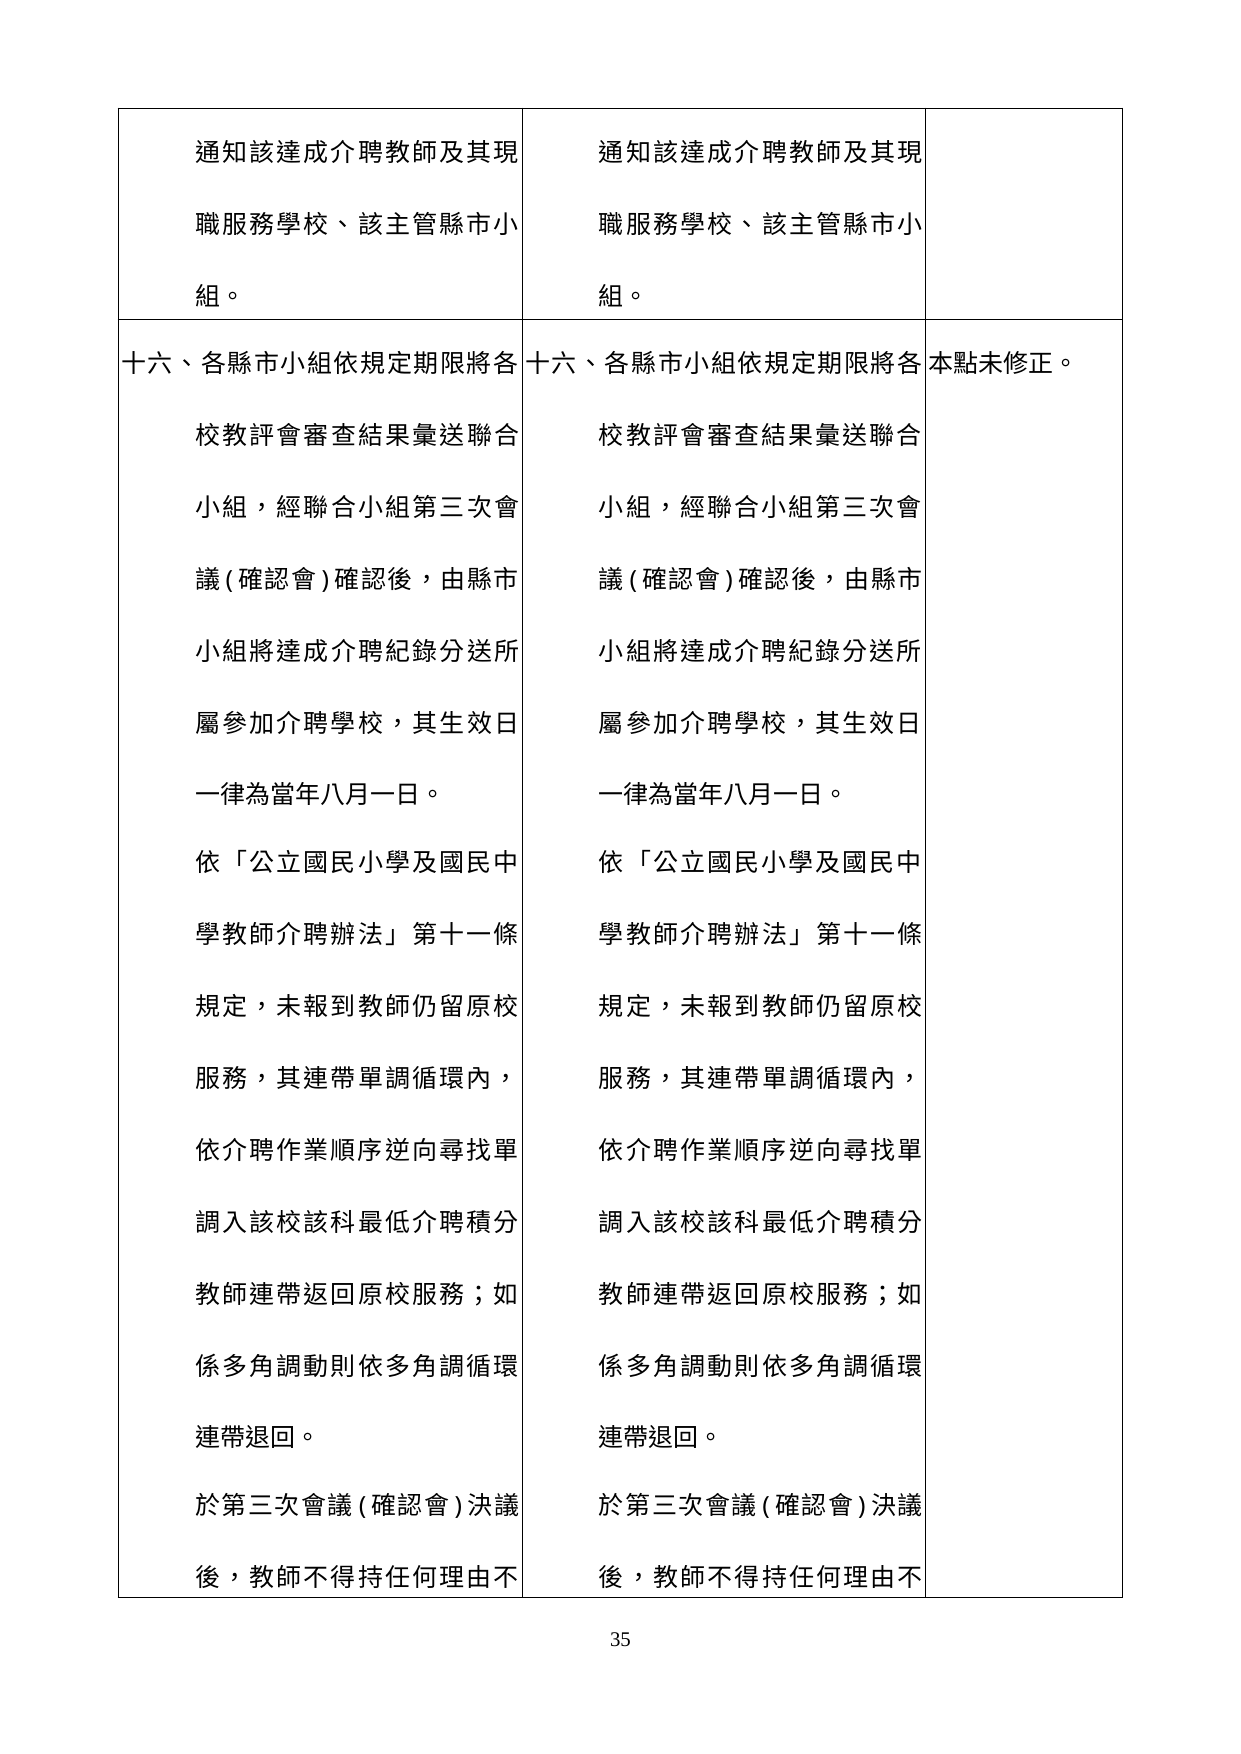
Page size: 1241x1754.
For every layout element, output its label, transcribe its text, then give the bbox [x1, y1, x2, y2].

table_cell 通知該達成介聘教師及其現職服務學校、該主管縣市小組。 [523, 109, 925, 319]
table_cell 本點未修正。 [926, 320, 1122, 1597]
table_cell [926, 109, 1122, 319]
table_cell 通知該達成介聘教師及其現職服務學校、該主管縣市小組。 [119, 109, 522, 319]
table_cell 十六、各縣市小組依規定期限將各校教評會審查結果彙送聯合小組，經聯合小組第三次會議(確認會)確認後，由縣市小組將達成介聘紀錄分送所屬參加介聘學校，其生效日一律為當年八月一日。 依「公立國民小學及國民中學教師介聘辦法」第十一條規定，未報到教師仍留原校服務，其連帶單調循環內，依介聘作業順序逆向尋找單調入該校該科最低介聘積分教師連帶返回原校服務；如係多角調動則依多角調循環連帶退回。 於第三次會議(確認會)決議後，教師不得持任何理由不 [523, 320, 925, 1597]
table_cell 十六、各縣市小組依規定期限將各校教評會審查結果彙送聯合小組，經聯合小組第三次會議(確認會)確認後，由縣市小組將達成介聘紀錄分送所屬參加介聘學校，其生效日一律為當年八月一日。 依「公立國民小學及國民中學教師介聘辦法」第十一條規定，未報到教師仍留原校服務，其連帶單調循環內，依介聘作業順序逆向尋找單調入該校該科最低介聘積分教師連帶返回原校服務；如係多角調動則依多角調循環連帶退回。 於第三次會議(確認會)決議後，教師不得持任何理由不 [119, 320, 522, 1597]
